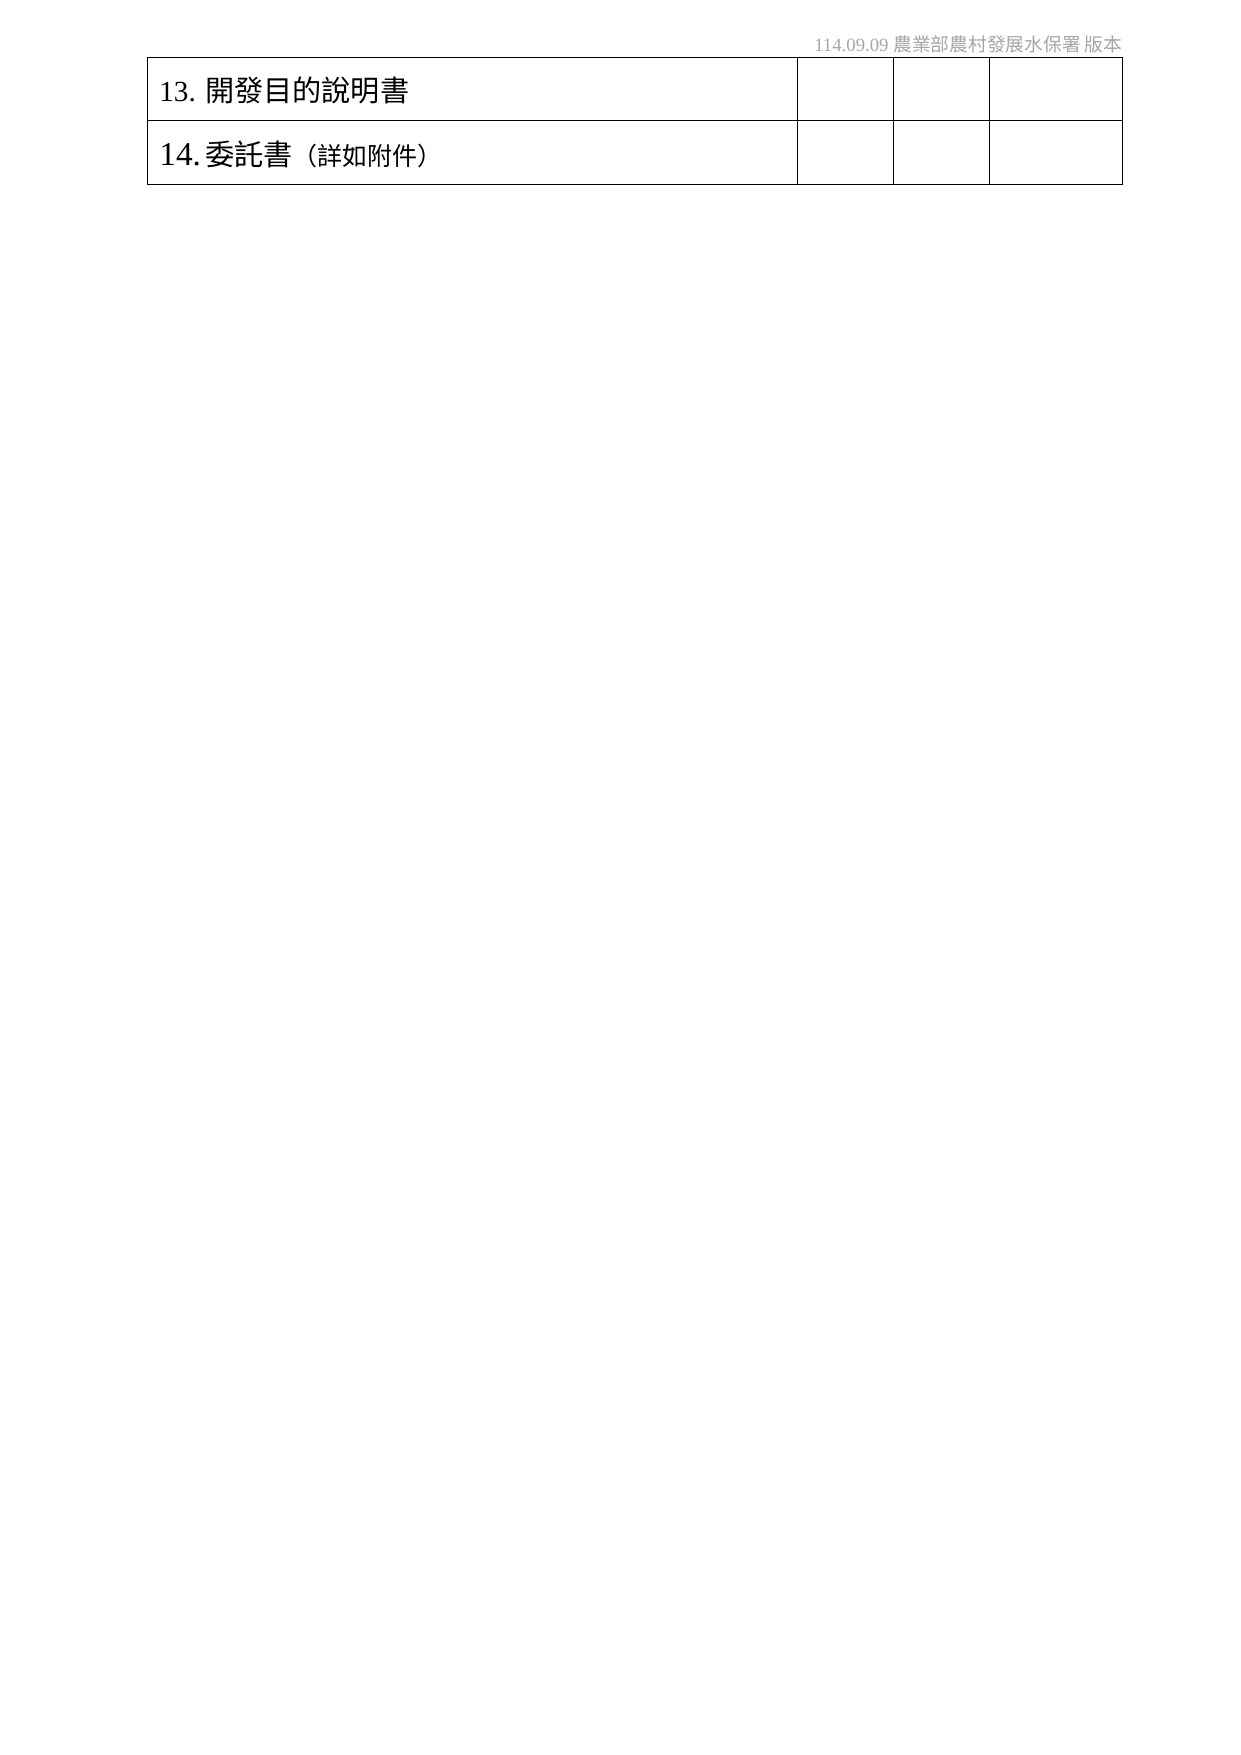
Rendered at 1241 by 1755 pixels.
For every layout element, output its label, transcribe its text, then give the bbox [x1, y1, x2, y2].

table_cell [990, 58, 1122, 120]
table_cell [798, 121, 893, 184]
table_cell [894, 58, 989, 120]
table_cell [894, 121, 989, 184]
table_cell [990, 121, 1122, 184]
table_cell 開發目的說明書 [148, 58, 797, 120]
table_cell [798, 58, 893, 120]
table_cell 委託書（詳如附件） [148, 121, 797, 184]
